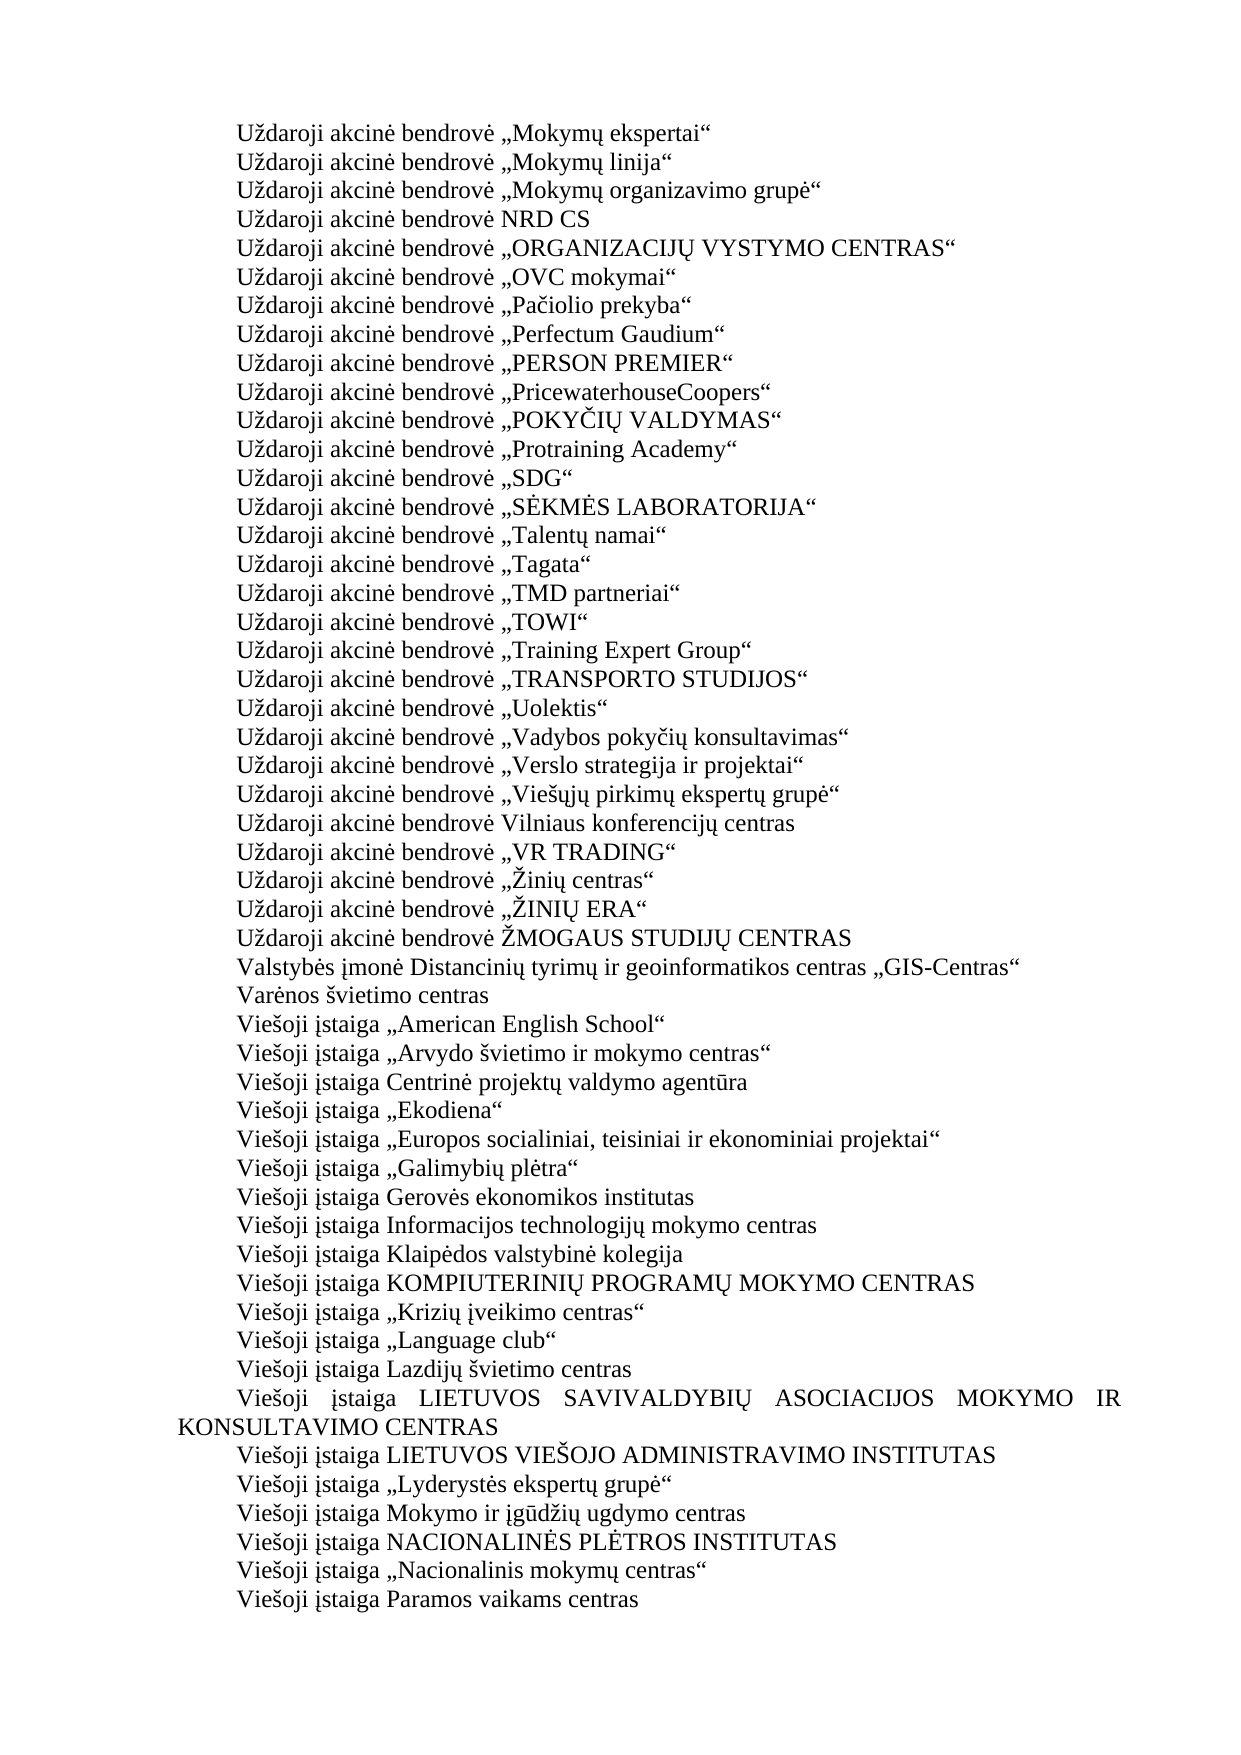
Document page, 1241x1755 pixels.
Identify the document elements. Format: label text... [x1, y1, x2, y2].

text Uždaroji akcinė bendrovė „VR TRADING“ [177, 837, 1122, 866]
text Viešoji įstaiga „Ekodiena“ [177, 1096, 1122, 1124]
text Viešoji įstaiga LIETUVOS VIEŠOJO ADMINISTRAVIMO INSTITUTAS [177, 1441, 1122, 1469]
text Uždaroji akcinė bendrovė „PricewaterhouseCoopers“ [177, 377, 1122, 406]
text Uždaroji akcinė bendrovė „OVC mokymai“ [177, 262, 1122, 291]
text Uždaroji akcinė bendrovė Vilniaus konferencijų centras [177, 808, 1122, 837]
text Uždaroji akcinė bendrovė „SĖKMĖS LABORATORIJA“ [177, 492, 1122, 521]
text Uždaroji akcinė bendrovė „Mokymų linija“ [177, 147, 1122, 176]
text Uždaroji akcinė bendrovė „ŽINIŲ ERA“ [177, 894, 1122, 923]
text Viešoji įstaiga Mokymo ir įgūdžių ugdymo centras [177, 1498, 1122, 1527]
text Varėnos švietimo centras [177, 981, 1122, 1009]
text Viešoji įstaiga „Europos socialiniai, teisiniai ir ekonominiai projektai“ [177, 1124, 1122, 1153]
text Viešoji įstaiga „Krizių įveikimo centras“ [177, 1297, 1122, 1326]
text Viešoji įstaiga „Lyderystės ekspertų grupė“ [177, 1469, 1122, 1498]
text Uždaroji akcinė bendrovė „Protraining Academy“ [177, 434, 1122, 463]
text Viešoji įstaiga NACIONALINĖS PLĖTROS INSTITUTAS [177, 1527, 1122, 1556]
text Uždaroji akcinė bendrovė „TMD partneriai“ [177, 578, 1122, 607]
text Uždaroji akcinė bendrovė „ORGANIZACIJŲ VYSTYMO CENTRAS“ [177, 233, 1122, 262]
text Uždaroji akcinė bendrovė „PERSON PREMIER“ [177, 348, 1122, 377]
text Viešoji įstaiga Klaipėdos valstybinė kolegija [177, 1239, 1122, 1268]
text Uždaroji akcinė bendrovė „Vadybos pokyčių konsultavimas“ [177, 722, 1122, 751]
text Uždaroji akcinė bendrovė „Žinių centras“ [177, 866, 1122, 894]
text Viešoji įstaiga „Galimybių plėtra“ [177, 1153, 1122, 1182]
text Uždaroji akcinė bendrovė „Mokymų organizavimo grupė“ [177, 176, 1122, 204]
text Uždaroji akcinė bendrovė „Training Expert Group“ [177, 636, 1122, 664]
text Uždaroji akcinė bendrovė „Verslo strategija ir projektai“ [177, 751, 1122, 779]
text Viešoji įstaiga KOMPIUTERINIŲ PROGRAMŲ MOKYMO CENTRAS [177, 1268, 1122, 1297]
text Viešoji įstaiga „American English School“ [177, 1009, 1122, 1038]
text Viešoji įstaiga „Nacionalinis mokymų centras“ [177, 1556, 1122, 1584]
text Uždaroji akcinė bendrovė „POKYČIŲ VALDYMAS“ [177, 406, 1122, 434]
text Uždaroji akcinė bendrovė „Tagata“ [177, 549, 1122, 578]
text Uždaroji akcinė bendrovė „SDG“ [177, 463, 1122, 492]
text Uždaroji akcinė bendrovė „Viešųjų pirkimų ekspertų grupė“ [177, 779, 1122, 808]
text Uždaroji akcinė bendrovė „Mokymų ekspertai“ [177, 118, 1122, 147]
text Uždaroji akcinė bendrovė ŽMOGAUS STUDIJŲ CENTRAS [177, 923, 1122, 952]
text Uždaroji akcinė bendrovė „TOWI“ [177, 607, 1122, 636]
text Viešoji įstaiga „Arvydo švietimo ir mokymo centras“ [177, 1038, 1122, 1067]
text Uždaroji akcinė bendrovė „Talentų namai“ [177, 521, 1122, 549]
text Viešoji įstaiga Centrinė projektų valdymo agentūra [177, 1067, 1122, 1096]
text Uždaroji akcinė bendrovė „Pačiolio prekyba“ [177, 291, 1122, 319]
text Viešoji įstaiga Paramos vaikams centras [177, 1584, 1122, 1613]
text Uždaroji akcinė bendrovė NRD CS [177, 204, 1122, 233]
text Viešoji įstaiga LIETUVOS SAVIVALDYBIŲ ASOCIACIJOS MOKYMO IR KONSULTAVIMO CENTRAS [177, 1383, 1122, 1441]
text Uždaroji akcinė bendrovė „Perfectum Gaudium“ [177, 319, 1122, 348]
text Viešoji įstaiga Informacijos technologijų mokymo centras [177, 1211, 1122, 1239]
text Uždaroji akcinė bendrovė „Uolektis“ [177, 693, 1122, 722]
text Valstybės įmonė Distancinių tyrimų ir geoinformatikos centras „GIS-Centras“ [177, 952, 1122, 981]
text Viešoji įstaiga Gerovės ekonomikos institutas [177, 1182, 1122, 1211]
text Uždaroji akcinė bendrovė „TRANSPORTO STUDIJOS“ [177, 664, 1122, 693]
text Viešoji įstaiga „Language club“ [177, 1326, 1122, 1354]
text Viešoji įstaiga Lazdijų švietimo centras [177, 1354, 1122, 1383]
